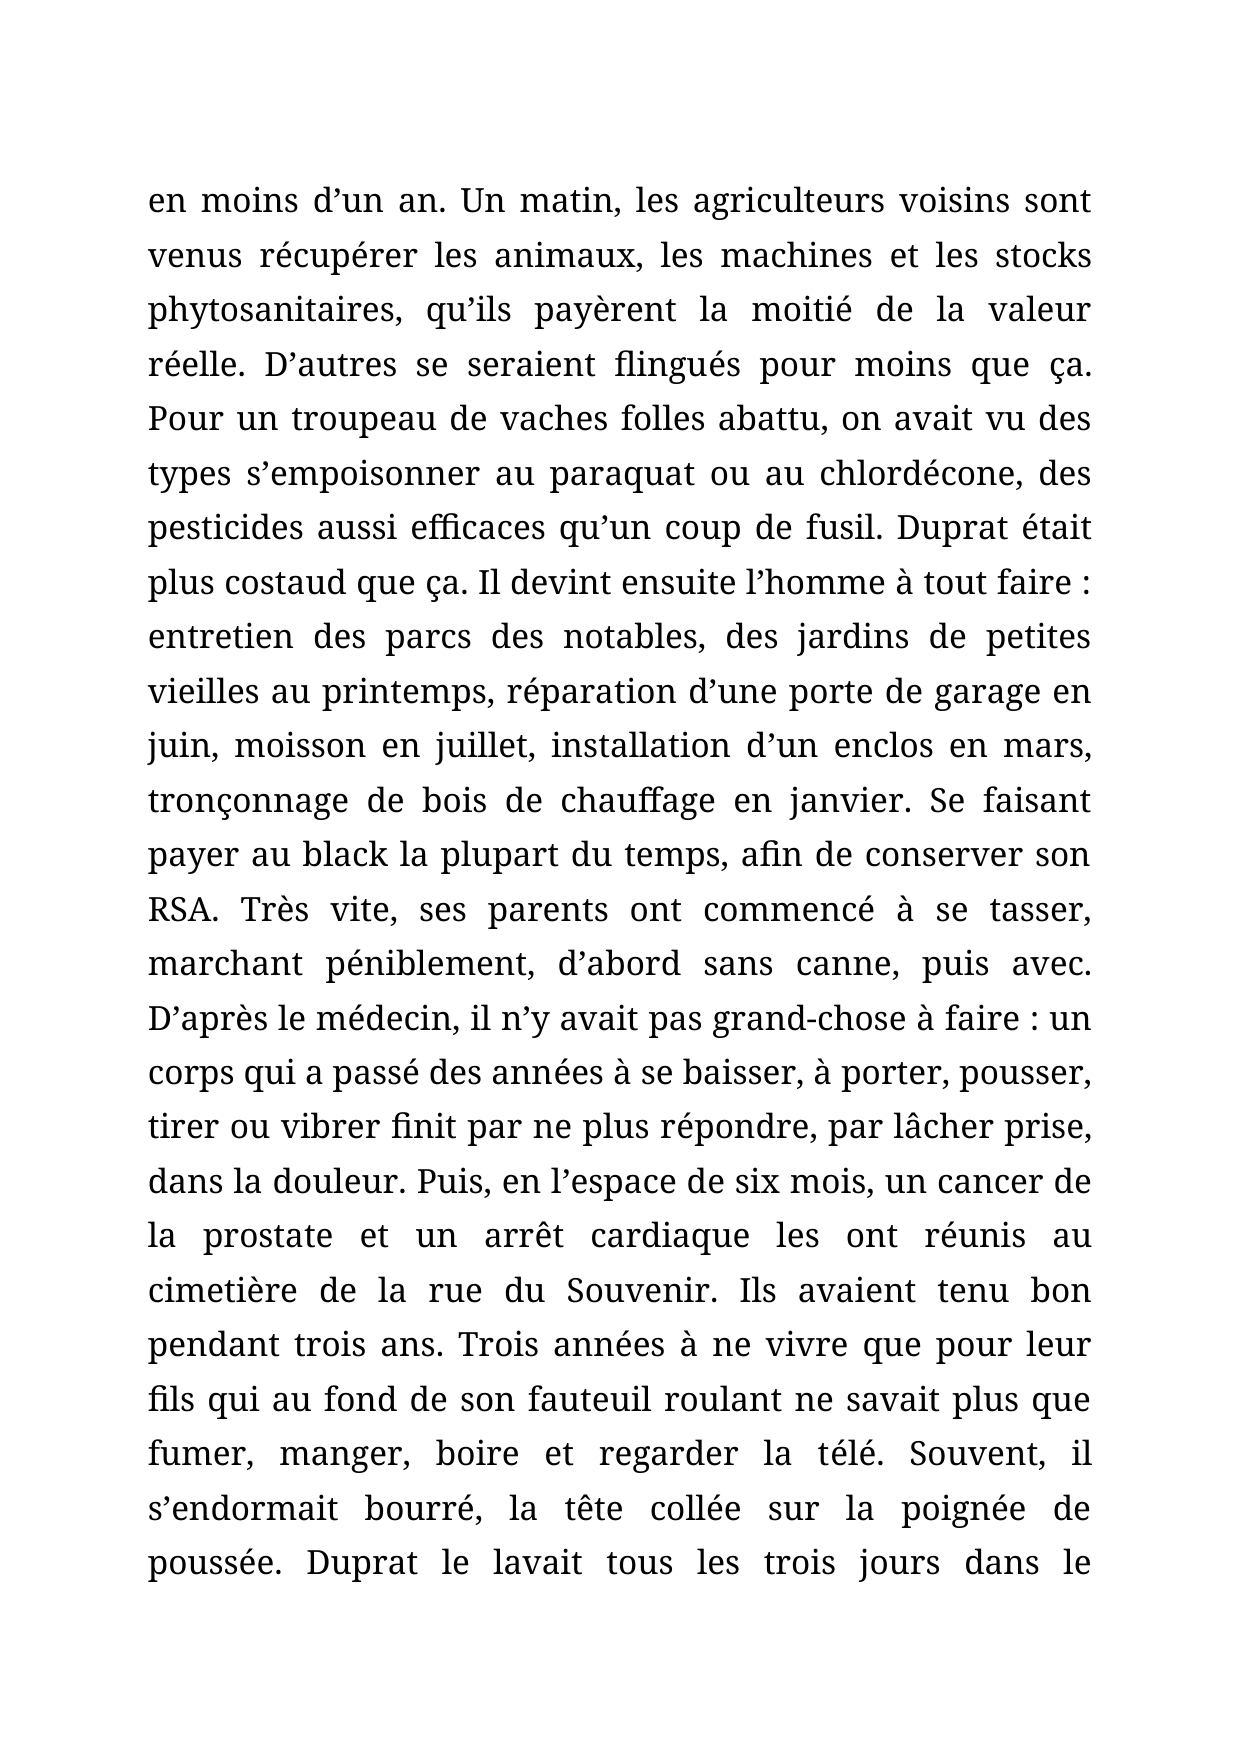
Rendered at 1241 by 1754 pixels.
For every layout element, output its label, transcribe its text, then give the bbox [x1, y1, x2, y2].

text en moins d’un an. Un matin, les agriculteurs voisins sont venus récupérer les animaux, les machines et les stocks phytosanitaires, qu’ils payèrent la moitié de la valeur réelle. D’autres se seraient flingués pour moins que ça. Pour un troupeau de vaches folles abattu, on avait vu des types s’empoisonner au paraquat ou au chlordécone, des pesticides aussi efficaces qu’un coup de fusil. Duprat était plus costaud que ça. Il devint ensuite l’homme à tout faire : entretien des parcs des notables, des jardins de petites vieilles au printemps, réparation d’une porte de garage en juin, moisson en juillet, installation d’un enclos en mars, tronçonnage de bois de chauffage en janvier. Se faisant payer au black la plupart du temps, afin de conserver son RSA. Très vite, ses parents ont commencé à se tasser, marchant péniblement, d’abord sans canne, puis avec. D’après le médecin, il n’y avait pas grand-chose à faire : un corps qui a passé des années à se baisser, à porter, pousser, tirer ou vibrer finit par ne plus répondre, par lâcher prise, dans la douleur. Puis, en l’espace de six mois, un cancer de la prostate et un arrêt cardiaque les ont réunis au cimetière de la rue du Souvenir. Ils avaient tenu bon pendant trois ans. Trois années à ne vivre que pour leur fils qui au fond de son fauteuil roulant ne savait plus que fumer, manger, boire et regarder la télé. Souvent, il s’endormait bourré, la tête collée sur la poignée de poussée. Duprat le lavait tous les trois jours dans le [148, 177, 1092, 1584]
